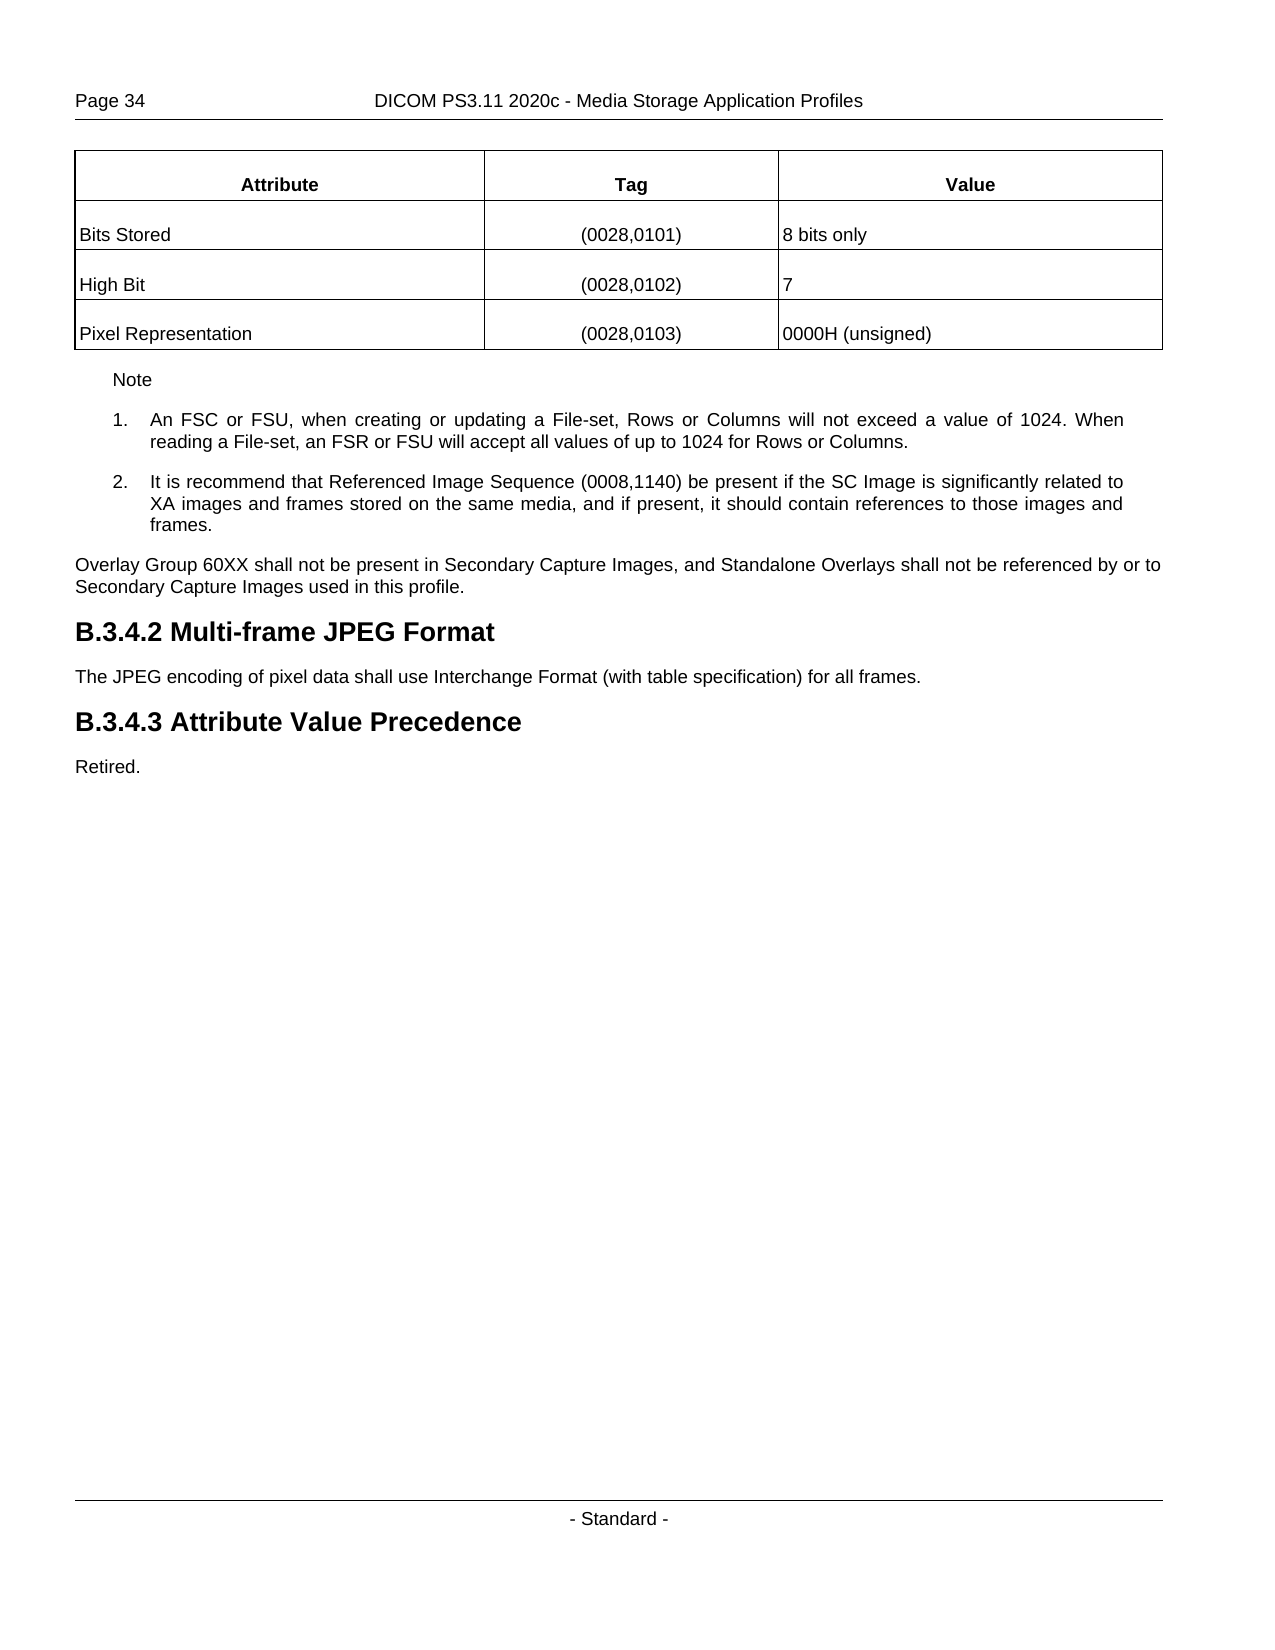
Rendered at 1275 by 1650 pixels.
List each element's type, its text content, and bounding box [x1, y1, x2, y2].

table_cell (0028,0103) [485, 300, 778, 349]
text B.3.4.3 Attribute Value Precedence [75, 706, 1162, 738]
table_cell (0028,0101) [485, 201, 778, 249]
table_cell (0028,0102) [485, 250, 778, 299]
text B.3.4.2 Multi-frame JPEG Format [75, 616, 1162, 647]
text Note [112, 368, 1125, 390]
table_header Value [779, 151, 1162, 200]
table_header Tag [485, 151, 778, 200]
text Overlay Group 60XX shall not be present in Secondary Capture Images, and Standalone Overlays shall not be referenced by or to Secondary Capture Images used in this profile. [75, 554, 1162, 597]
text 1. An FSC or FSU, when creating or updating a File-set, Rows or Columns will not exceed a value of 1024. When reading a File-set, an FSR or FSU will accept all values of up to 1024 for Rows or Columns. [112, 409, 1125, 452]
table_cell 7 [779, 250, 1162, 299]
table_cell Bits Stored [76, 201, 484, 249]
text The JPEG encoding of pixel data shall use Interchange Format (with table specification) for all frames. [75, 666, 1162, 688]
table_cell 0000H (unsigned) [779, 300, 1162, 349]
text 2. It is recommend that Referenced Image Sequence (0008,1140) be present if the SC Image is significantly related to XA images and frames stored on the same media, and if present, it should contain references to those images and frames. [112, 471, 1125, 535]
table_cell 8 bits only [779, 201, 1162, 249]
table_header Attribute [76, 151, 484, 200]
table_cell High Bit [76, 250, 484, 299]
table_cell Pixel Representation [76, 300, 484, 349]
text Retired. [75, 756, 1162, 778]
